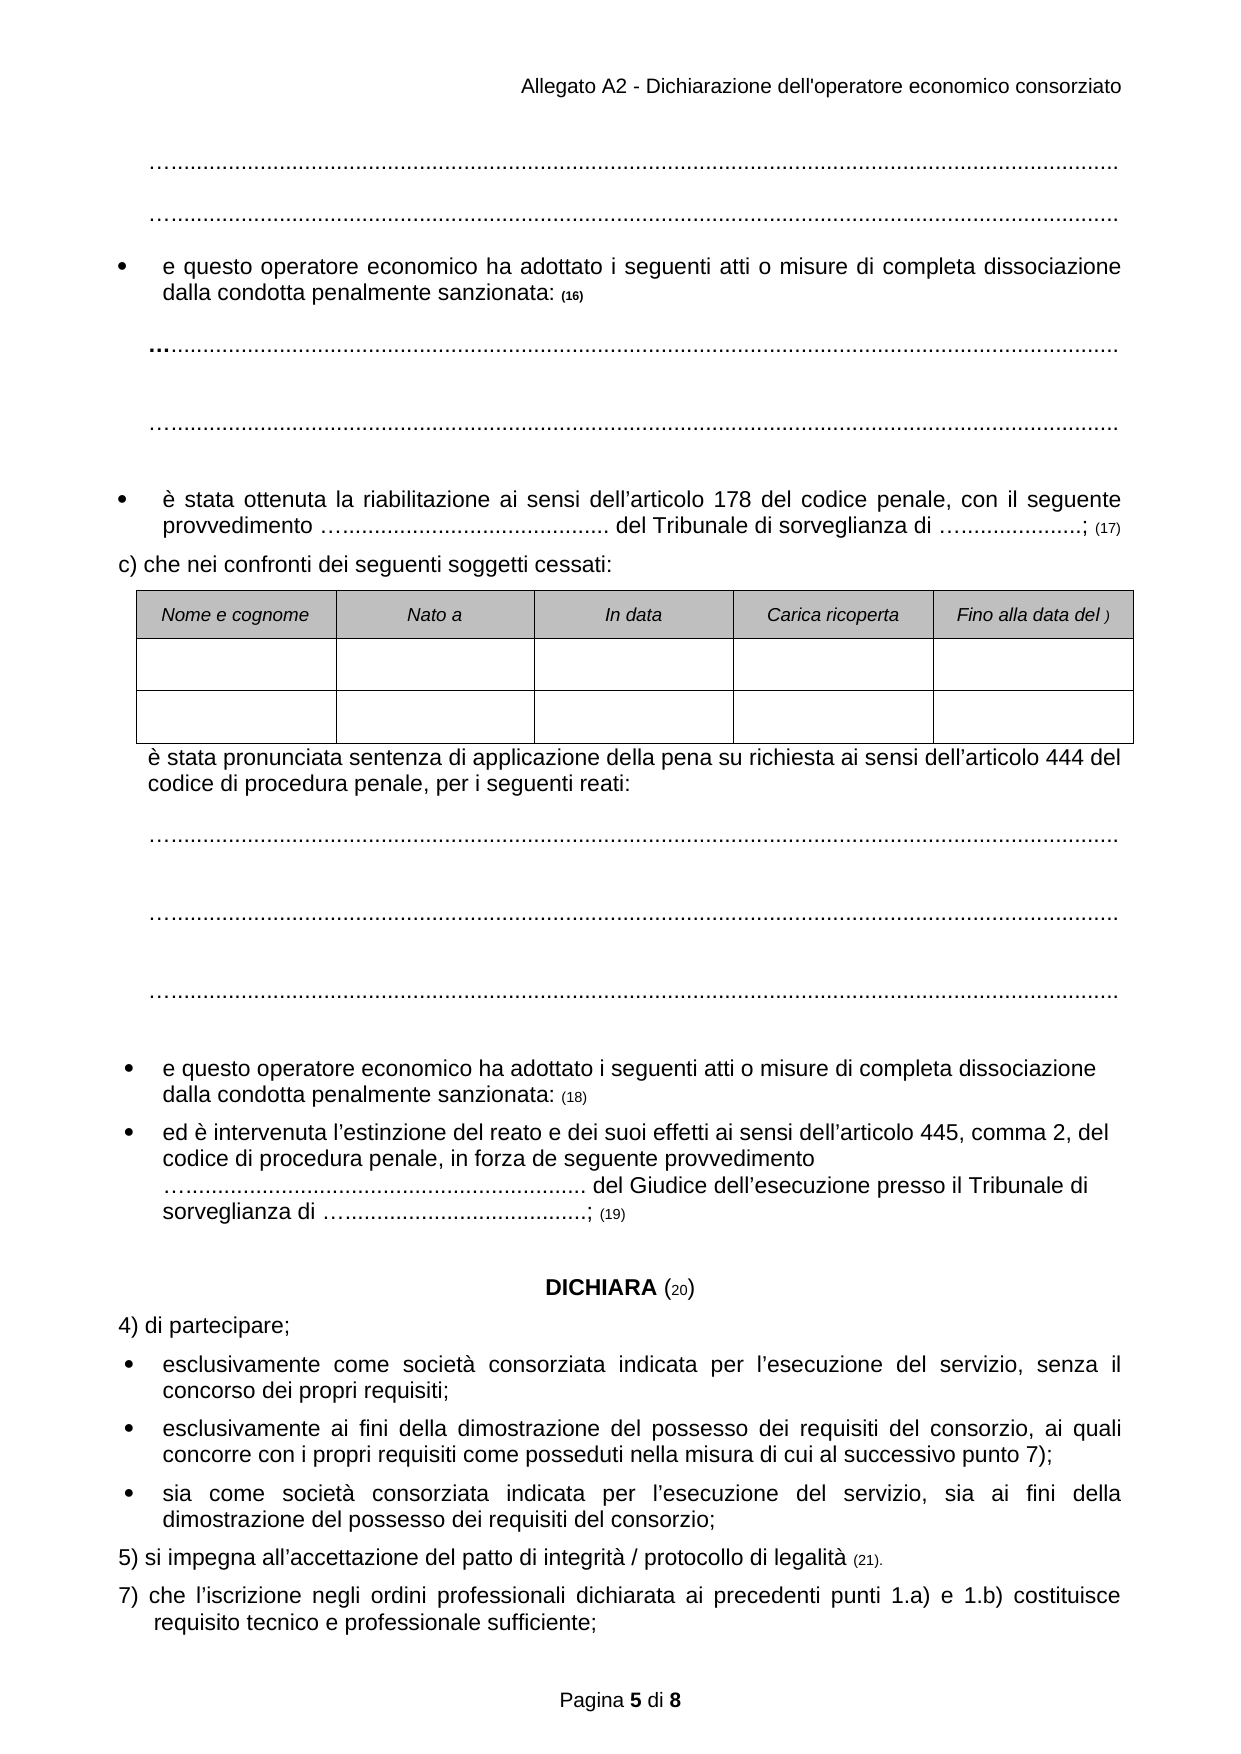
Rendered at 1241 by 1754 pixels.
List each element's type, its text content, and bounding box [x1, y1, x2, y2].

table_header Fino alla data del ) [934, 591, 1133, 638]
text 7) che l’iscrizione negli ordini professionali dichiarata ai precedenti punti 1.a) e 1.b) costituisce requisito tecnico e professionale sufficiente; [118, 1582, 1122, 1635]
text è stata pronunciata sentenza di applicazione della pena su richiesta ai sensi dell’articolo 444 del codice di procedura penale, per i seguenti reati: [148, 744, 1122, 796]
list sia come società consorziata indicata per l’esecuzione del servizio, sia ai fini della dimostrazione del possesso dei requisiti del consorzio; [125, 1479, 1122, 1532]
list esclusivamente ai fini della dimostrazione del possesso dei requisiti del consorzio, ai quali concorre con i propri requisiti come posseduti nella misura di cui al successivo punto 7); [125, 1415, 1122, 1468]
text …..................................................................................................................................................... [148, 200, 1122, 227]
table_header Carica ricoperta [734, 591, 933, 638]
text 5) si impegna all’accettazione del patto di integrità / protocollo di legalità (21). [118, 1544, 1122, 1570]
list e questo operatore economico ha adottato i seguenti atti o misure di completa dissociazione dalla condotta penalmente sanzionata: (16) [118, 253, 1122, 306]
text …..................................................................................................................................................... [148, 331, 1122, 357]
text …..................................................................................................................................................... [148, 821, 1122, 848]
list esclusivamente come società consorziata indicata per l’esecuzione del servizio, senza il concorso dei propri requisiti; [125, 1351, 1122, 1403]
table_header Nato a [337, 591, 534, 638]
text …..................................................................................................................................................... [148, 977, 1122, 1003]
text DICHIARA (20) [118, 1274, 1122, 1301]
table_cell [337, 639, 534, 690]
text 4) di partecipare; [118, 1312, 1122, 1339]
table_cell [734, 691, 933, 743]
list e questo operatore economico ha adottato i seguenti atti o misure di completa dissociazione dalla condotta penalmente sanzionata: (18) [125, 1054, 1122, 1107]
table_cell [535, 639, 733, 690]
table_cell [934, 639, 1133, 690]
list è stata ottenuta la riabilitazione ai sensi dell’articolo 178 del codice penale, con il seguente provvedimento ….......................................... del Tribunale di sorveglianza di …...................; (17) [118, 486, 1122, 539]
table_cell [734, 639, 933, 690]
text …..................................................................................................................................................... [148, 148, 1122, 174]
text c) che nei confronti dei seguenti soggetti cessati: [118, 551, 1122, 578]
text …..................................................................................................................................................... [148, 899, 1122, 925]
table_cell [137, 691, 336, 743]
table_cell [337, 691, 534, 743]
table_header Nome e cognome [137, 591, 336, 638]
table_cell [934, 691, 1133, 743]
table_cell [535, 691, 733, 743]
table_cell [137, 639, 336, 690]
text …..................................................................................................................................................... [148, 408, 1122, 435]
list ed è intervenuta l’estinzione del reato e dei suoi effetti ai sensi dell’articolo 445, comma 2, del codice di procedura penale, in forza de seguente provvedimento …............................................................... del Giudice dell’esecuzione presso il Tribunale di sorveglianza di …......................................; (19) [125, 1119, 1122, 1224]
table_header In data [535, 591, 733, 638]
